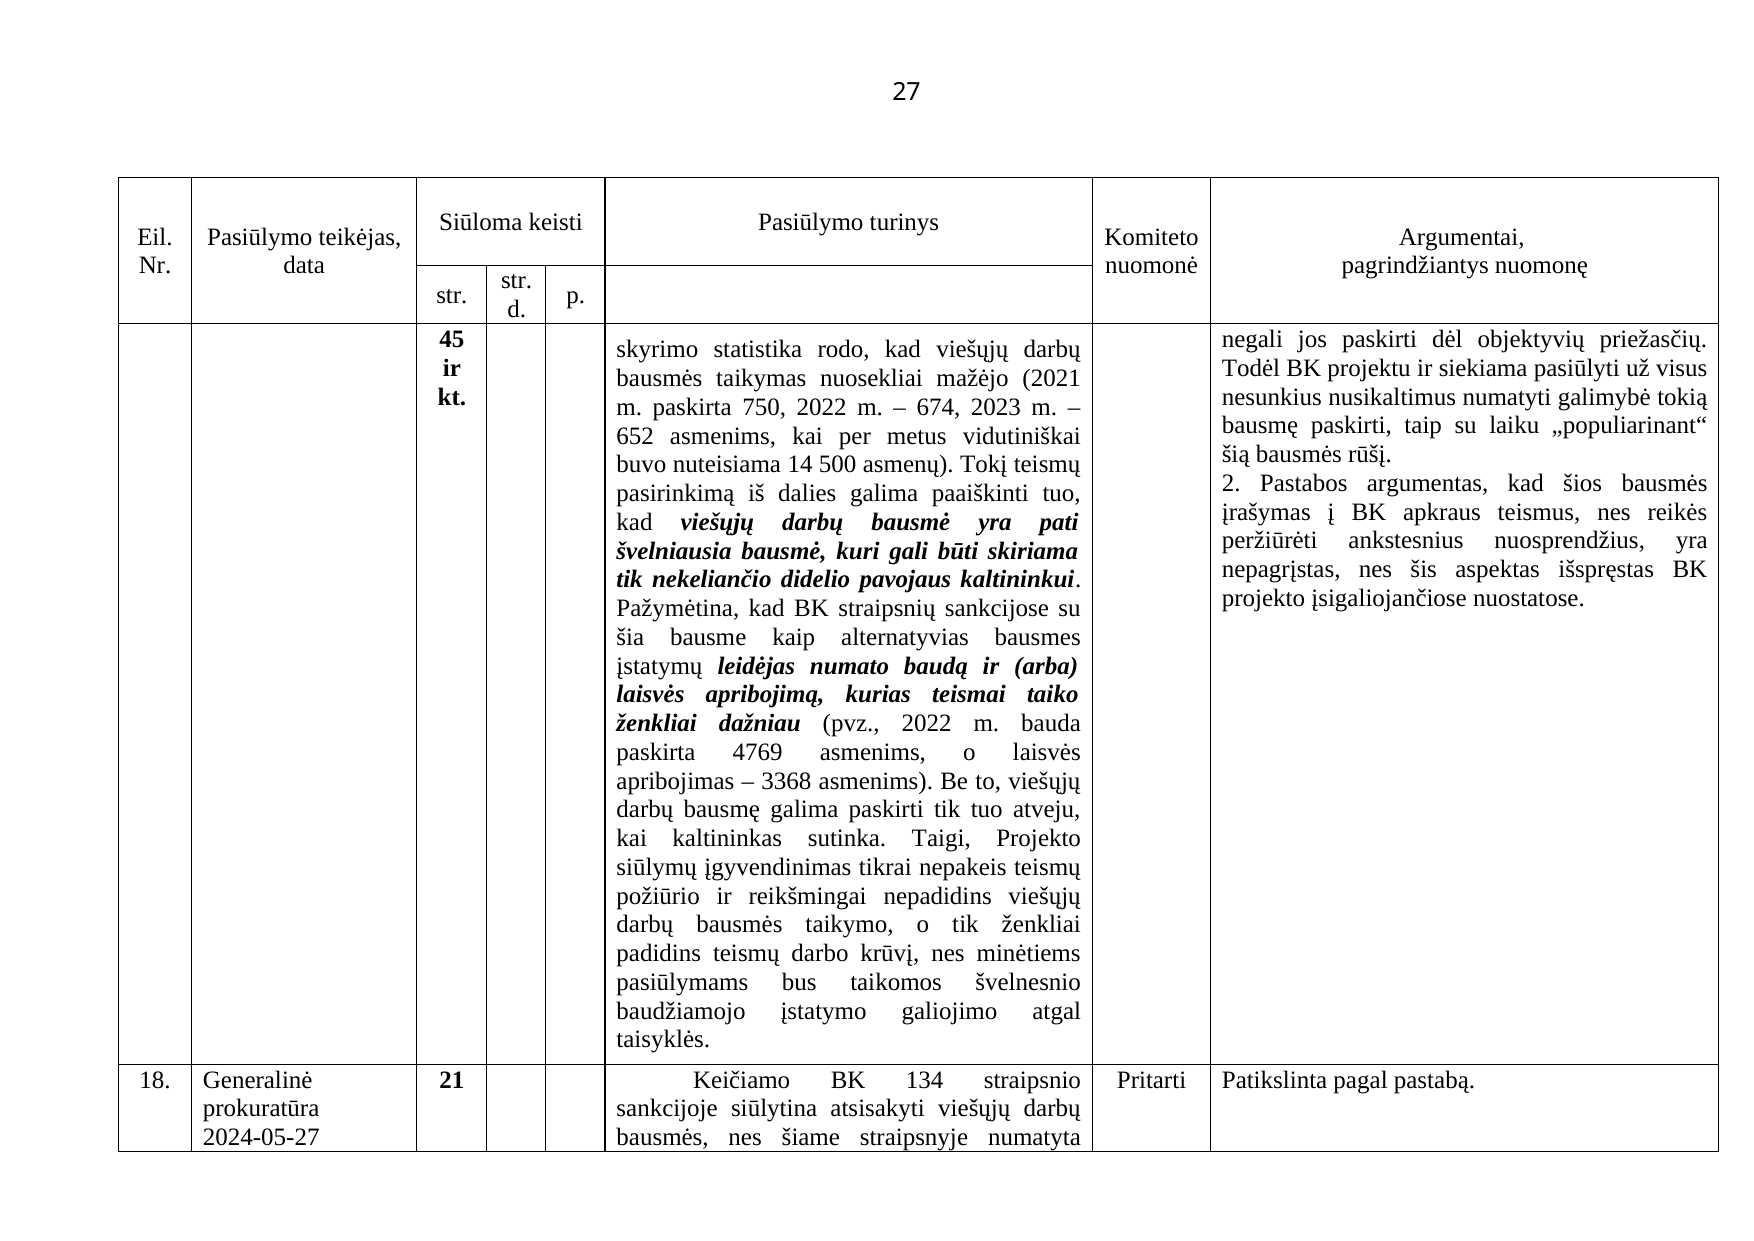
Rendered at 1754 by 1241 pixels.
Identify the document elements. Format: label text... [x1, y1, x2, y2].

table_header Eil. Nr. [119, 178, 191, 323]
table_header Komiteto nuomonė [1093, 178, 1210, 323]
table_header Pasiūlymo turinys [606, 178, 1092, 264]
table_cell 18. [119, 1065, 191, 1151]
table_cell Pritarti [1093, 1065, 1210, 1151]
table_cell [606, 266, 1092, 323]
table_cell [119, 324, 191, 1064]
table_cell 21 [417, 1065, 486, 1151]
table_header Pasiūlymo teikėjas, data [192, 178, 416, 323]
table_cell [1093, 324, 1210, 1064]
table_cell p. [546, 266, 604, 323]
table_cell Keičiamo BK 134 straipsnio sankcijoje siūlytina atsisakyti viešųjų darbų bausmės, nes šiame straipsnyje numatyta [606, 1065, 1092, 1151]
table_cell skyrimo statistika rodo, kad viešųjų darbų bausmės taikymas nuosekliai mažėjo (2021 m. paskirta 750, 2022 m. – 674, 2023 m. – 652 asmenims, kai per metus vidutiniškai buvo nuteisiama 14 500 asmenų). Tokį teismų pasirinkimą iš dalies galima paaiškinti tuo, kad viešųjų darbų bausmė yra pati švelniausia bausmė, kuri gali būti skiriama tik nekeliančio didelio pavojaus kaltininkui. Pažymėtina, kad BK straipsnių sankcijose su šia bausme kaip alternatyvias bausmes įstatymų leidėjas numato baudą ir (arba) laisvės apribojimą, kurias teismai taiko ženkliai dažniau (pvz., 2022 m. bauda paskirta 4769 asmenims, o laisvės apribojimas – 3368 asmenims). Be to, viešųjų darbų bausmę galima paskirti tik tuo atveju, kai kaltininkas sutinka. Taigi, Projekto siūlymų įgyvendinimas tikrai nepakeis teismų požiūrio ir reikšmingai nepadidins viešųjų darbų bausmės taikymo, o tik ženkliai padidins teismų darbo krūvį, nes minėtiems pasiūlymams bus taikomos švelnesnio baudžiamojo įstatymo galiojimo atgal taisyklės. [606, 324, 1092, 1064]
table_cell [487, 324, 545, 1064]
table_cell negali jos paskirti dėl objektyvių priežasčių. Todėl BK projektu ir siekiama pasiūlyti už visus nesunkius nusikaltimus numatyti galimybė tokią bausmę paskirti, taip su laiku „populiarinant“ šią bausmės rūšį. 2. Pastabos argumentas, kad šios bausmės įrašymas į BK apkraus teismus, nes reikės peržiūrėti ankstesnius nuosprendžius, yra nepagrįstas, nes šis aspektas išspręstas BK projekto įsigaliojančiose nuostatose. [1211, 324, 1718, 1064]
table_header Argumentai, pagrindžiantys nuomonę [1211, 178, 1718, 323]
table_cell [546, 324, 604, 1064]
table_cell str. d. [487, 266, 545, 323]
table_header Siūloma keisti [417, 178, 604, 264]
table_cell str. [417, 266, 486, 323]
table_cell Patikslinta pagal pastabą. [1211, 1065, 1718, 1151]
table_cell [546, 1065, 604, 1151]
table_cell 45 ir kt. [417, 324, 486, 1064]
table_cell [487, 1065, 545, 1151]
table_cell Generalinė prokuratūra 2024-05-27 [192, 1065, 416, 1151]
table_cell [192, 324, 416, 1064]
